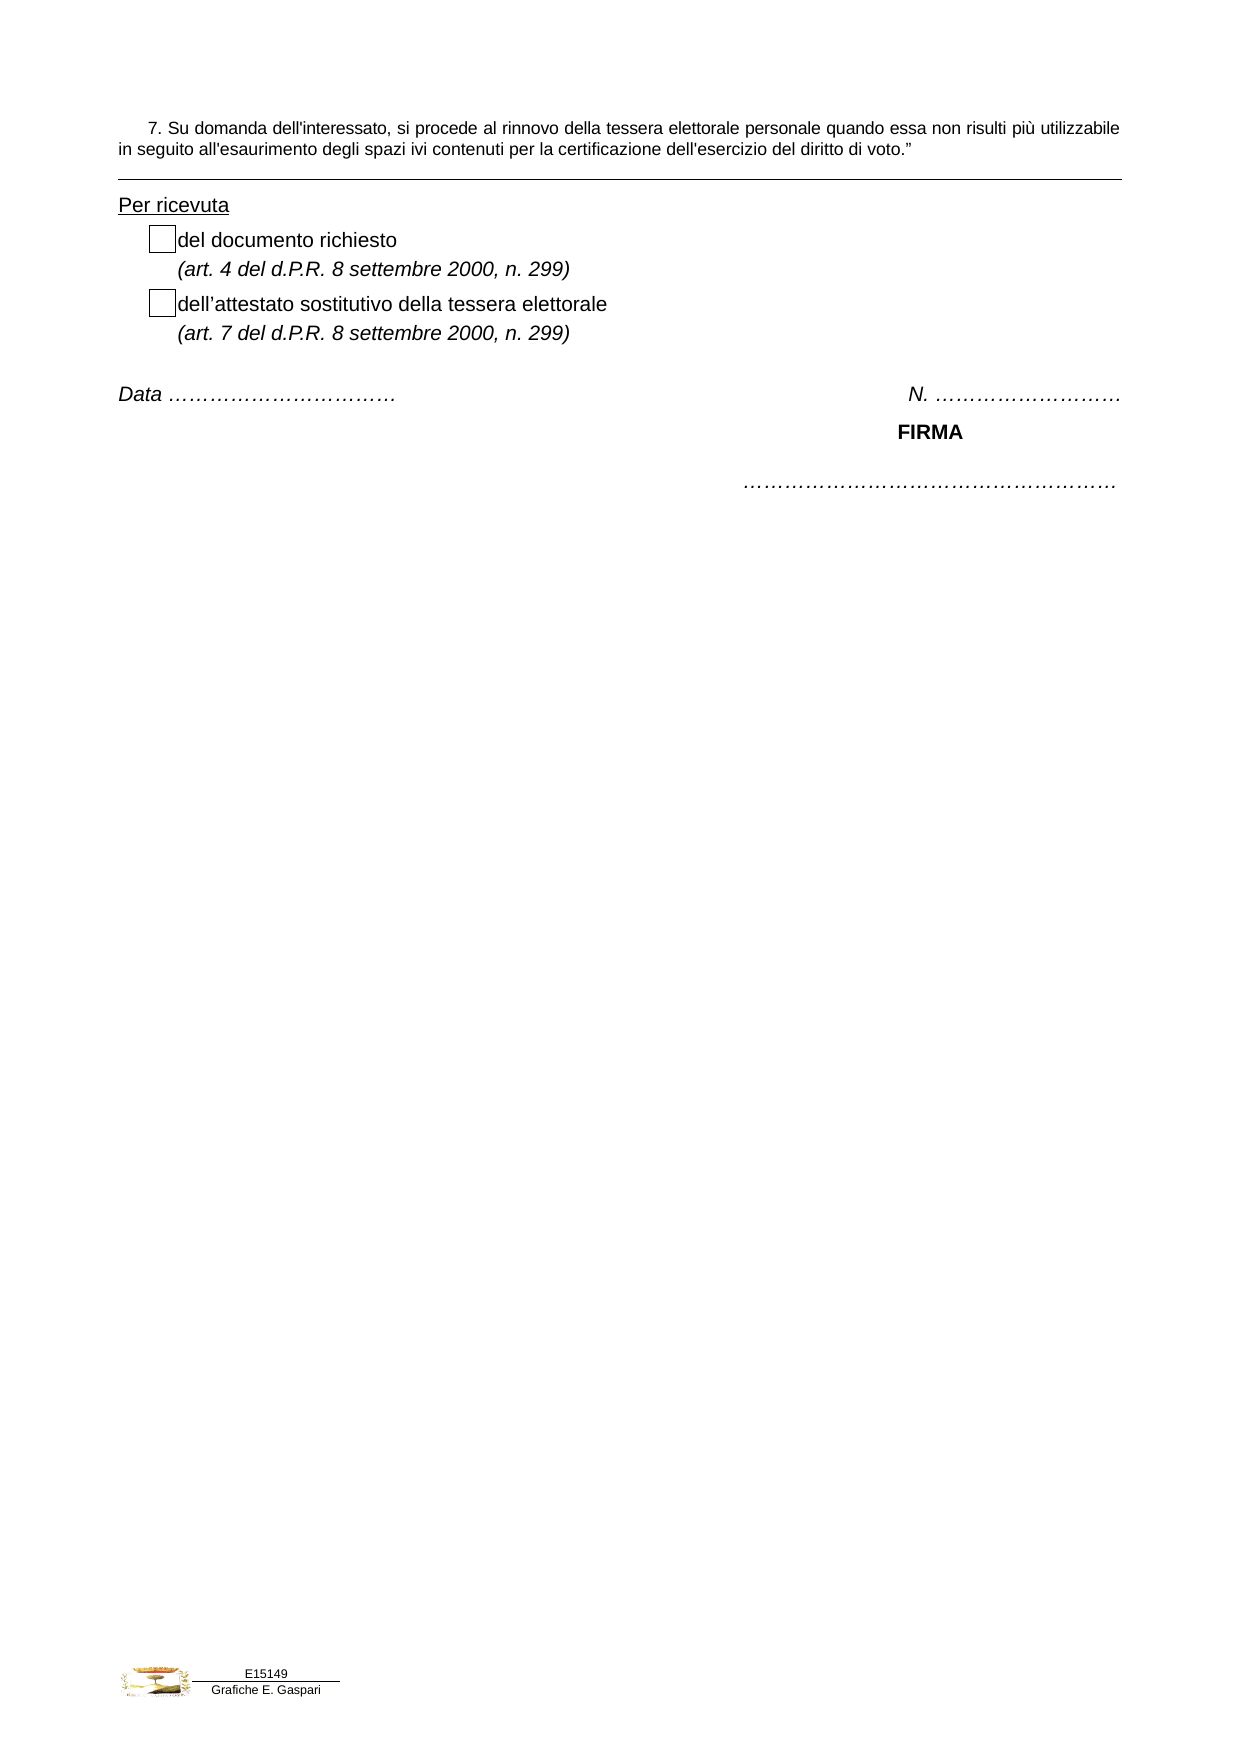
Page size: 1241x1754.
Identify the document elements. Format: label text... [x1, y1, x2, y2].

text 7. Su domanda dell'interessato, si procede al rinnovo della tessera elettorale personale quando essa non risulti più utilizzabile in seguito all'esaurimento degli spazi ivi contenuti per la certificazione dell'esercizio del diritto di voto.” [118, 118, 1122, 159]
table_header Per ricevuta del documento richiesto (art. 4 del d.P.R. 8 settembre 2000, n. 299) dell’attestato sostitutivo della tessera elettorale (art. 7 del d.P.R. 8 settembre 2000, n. 299) Data …………………………… N. ……………………… FIRMA ……………………………………………… [118, 180, 1122, 518]
picture [118, 1666, 193, 1698]
